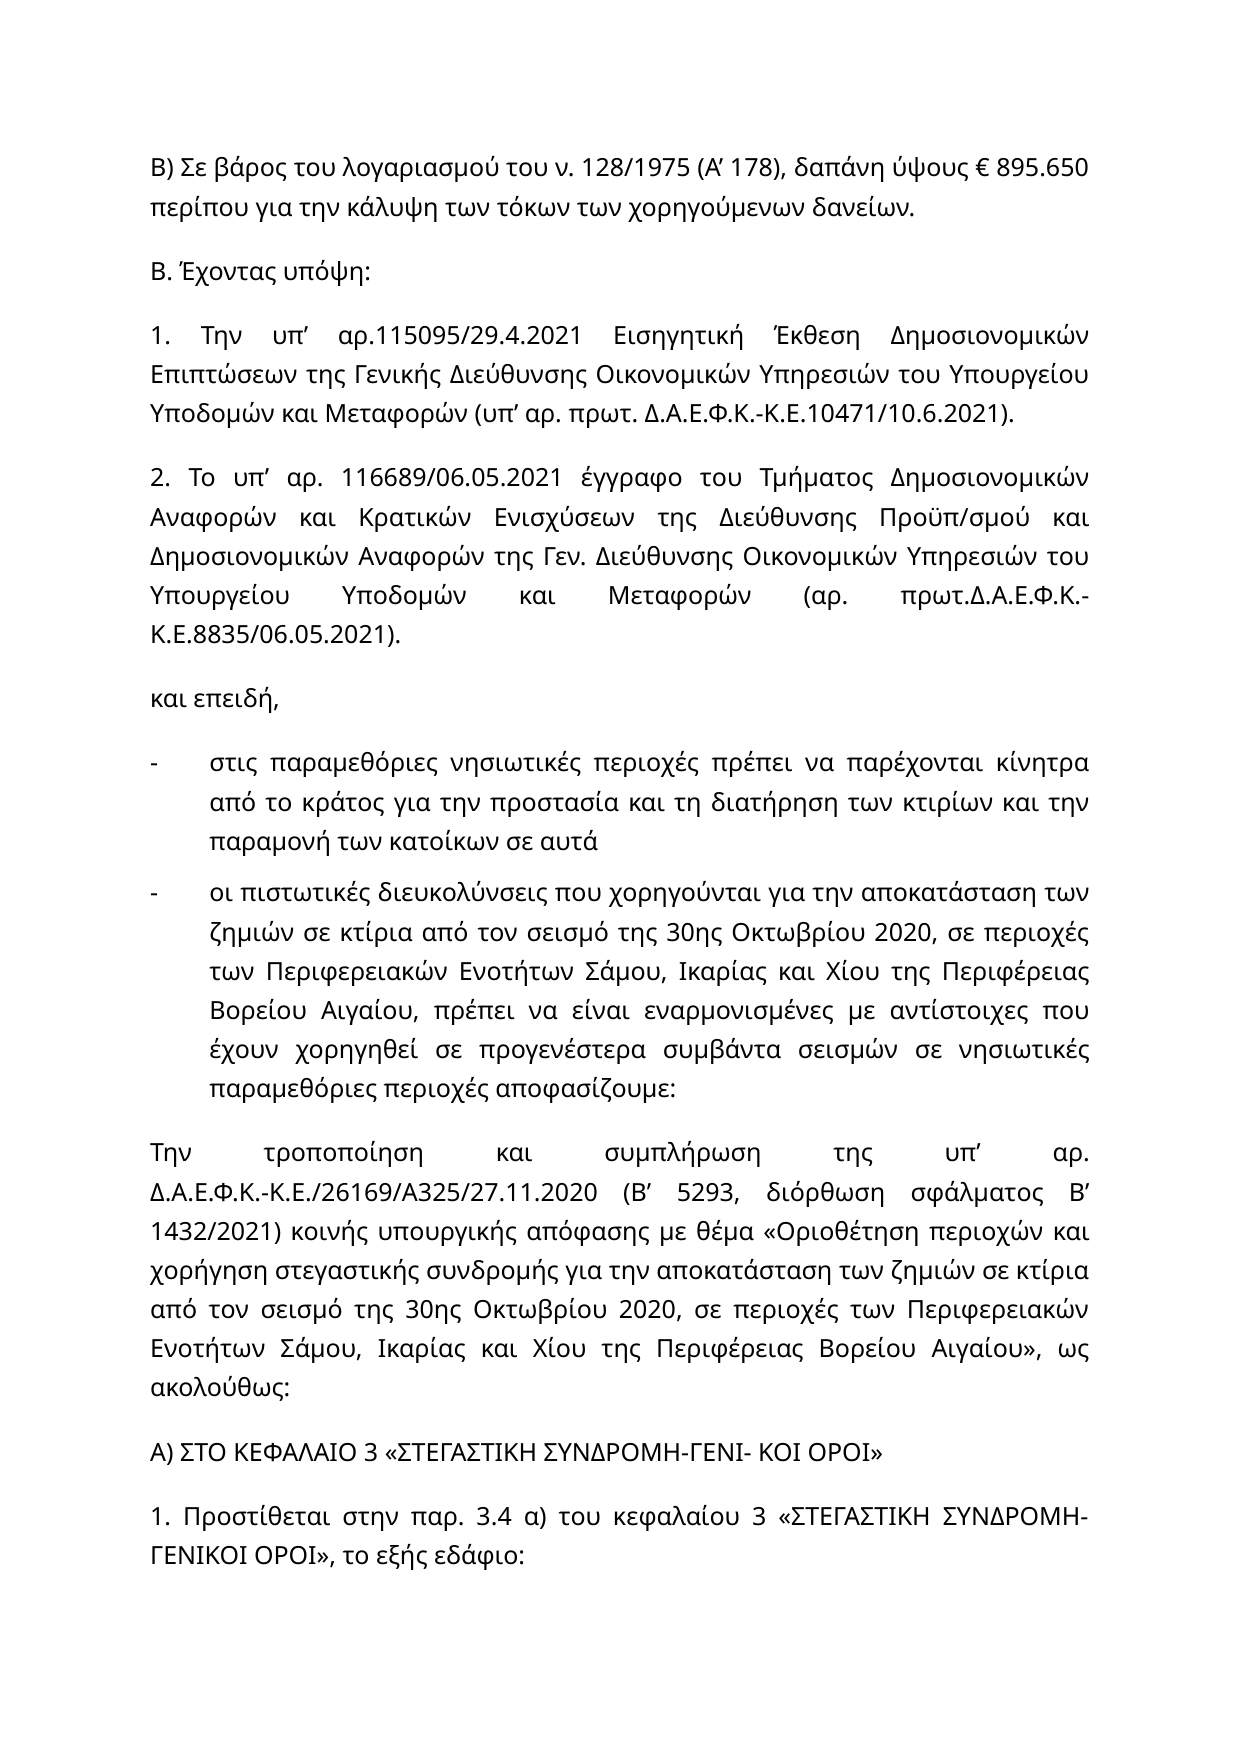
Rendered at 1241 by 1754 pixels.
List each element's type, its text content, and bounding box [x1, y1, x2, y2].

text Β. Έχοντας υπόψη: [150, 253, 1090, 287]
text 1. Προστίθεται στην παρ. 3.4 α) του κεφαλαίου 3 «ΣΤΕΓΑΣΤΙΚΗ ΣΥΝΔΡΟΜΗ-ΓΕΝΙΚΟΙ ΟΡΟΙ», το εξής εδάφιο: [150, 1498, 1090, 1572]
text Την τροποποίηση και συμπλήρωση της υπ’ αρ. Δ.Α.Ε.Φ.Κ.-Κ.Ε./26169/Α325/27.11.2020 (Β’ 5293, διόρθωση σφάλματος Β’ 1432/2021) κοινής υπουργικής απόφασης με θέμα «Οριοθέτηση περιοχών και χορήγηση στεγαστικής συνδρομής για την αποκατάσταση των ζημιών σε κτίρια από τον σεισμό της 30ης Οκτωβρίου 2020, σε περιοχές των Περιφερειακών Ενοτήτων Σάμου, Ικαρίας και Χίου της Περιφέρειας Βορείου Αιγαίου», ως ακολούθως: [150, 1135, 1090, 1404]
text και επειδή, [150, 681, 1090, 715]
list - στις παραμεθόριες νησιωτικές περιοχές πρέπει να παρέχονται κίνητρα από το κράτος για την προστασία και τη διατήρηση των κτιρίων και την παραμονή των κατοίκων σε αυτά [150, 745, 1090, 857]
list - οι πιστωτικές διευκολύνσεις που χορηγούνται για την αποκατάσταση των ζημιών σε κτίρια από τον σεισμό της 30ης Οκτωβρίου 2020, σε περιοχές των Περιφερειακών Ενοτήτων Σάμου, Ικαρίας και Χίου της Περιφέρειας Βορείου Αιγαίου, πρέπει να είναι εναρμονισμένες με αντίστοιχες που έχουν χορηγηθεί σε προγενέστερα συμβάντα σεισμών σε νησιωτικές παραμεθόριες περιοχές αποφασίζουμε: [150, 875, 1090, 1105]
text A) ΣΤΟ ΚΕΦΑΛΑΙΟ 3 «ΣΤΕΓΑΣΤΙΚΗ ΣΥΝΔΡΟΜΗ-ΓΕΝΙ- ΚΟΙ ΟΡΟΙ» [150, 1434, 1090, 1468]
text 1. Την υπ’ αρ.115095/29.4.2021 Εισηγητική Έκθεση Δημοσιονομικών Επιπτώσεων της Γενικής Διεύθυνσης Οικονομικών Υπηρεσιών του Υπουργείου Υποδομών και Μεταφορών (υπ’ αρ. πρωτ. Δ.Α.Ε.Φ.Κ.-Κ.Ε.10471/10.6.2021). [150, 317, 1090, 430]
text 2. Το υπ’ αρ. 116689/06.05.2021 έγγραφο του Τμήματος Δημοσιονομικών Αναφορών και Κρατικών Ενισχύσεων της Διεύθυνσης Προϋπ/σμού και Δημοσιονομικών Αναφορών της Γεν. Διεύθυνσης Οικονομικών Υπηρεσιών του Υπουργείου Υποδομών και Μεταφορών (αρ. πρωτ.Δ.Α.Ε.Φ.Κ.-Κ.Ε.8835/06.05.2021). [150, 460, 1090, 651]
text Β) Σε βάρος του λογαριασμού του ν. 128/1975 (Α’ 178), δαπάνη ύψους € 895.650 περίπου για την κάλυψη των τόκων των χορηγούμενων δανείων. [150, 150, 1090, 223]
